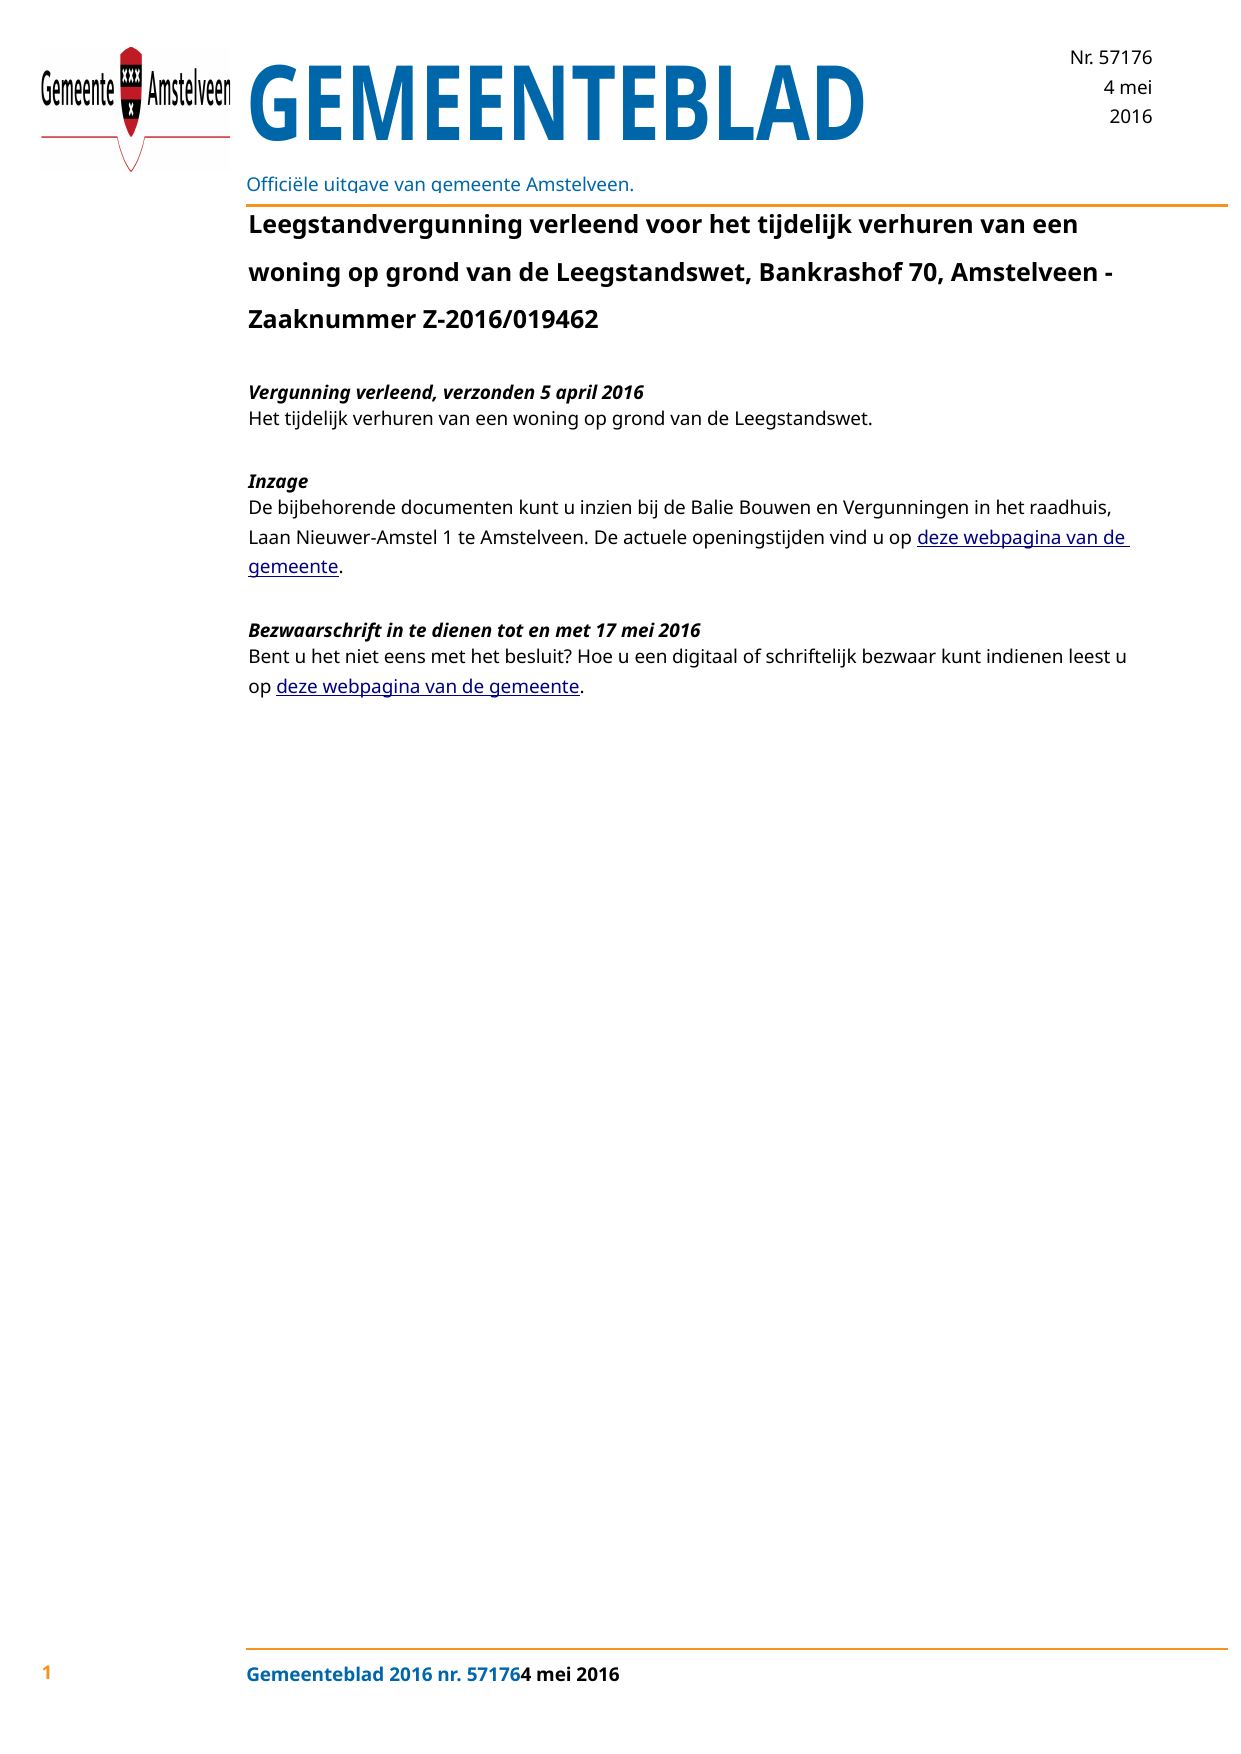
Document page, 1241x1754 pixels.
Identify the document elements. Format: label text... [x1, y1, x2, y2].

text Bent u het niet eens met het besluit? Hoe u een digitaal of schriftelijk bezwaar kunt indienen leest u op deze webpagina van de gemeente. [248, 643, 1152, 699]
text Leegstandvergunning verleend voor het tijdelijk verhuren van een woning op grond van de Leegstandswet, Bankrashof 70, Amstelveen - Zaaknummer Z-2016/019462 [248, 207, 1152, 336]
text Vergunning verleend, verzonden 5 april 2016 [248, 379, 1152, 405]
text De bijbehorende documenten kunt u inzien bij de Balie Bouwen en Vergunningen in het raadhuis, Laan Nieuwer-Amstel 1 te Amstelveen. De actuele openingstijden vind u op deze webpagina van de gemeente. [248, 494, 1152, 579]
text Het tijdelijk verhuren van een woning op grond van de Leegstandswet. [248, 405, 1152, 431]
text Inzage [248, 469, 1152, 494]
picture [41, 47, 231, 172]
text Bezwaarschrift in te dienen tot en met 17 mei 2016 [248, 618, 1152, 643]
